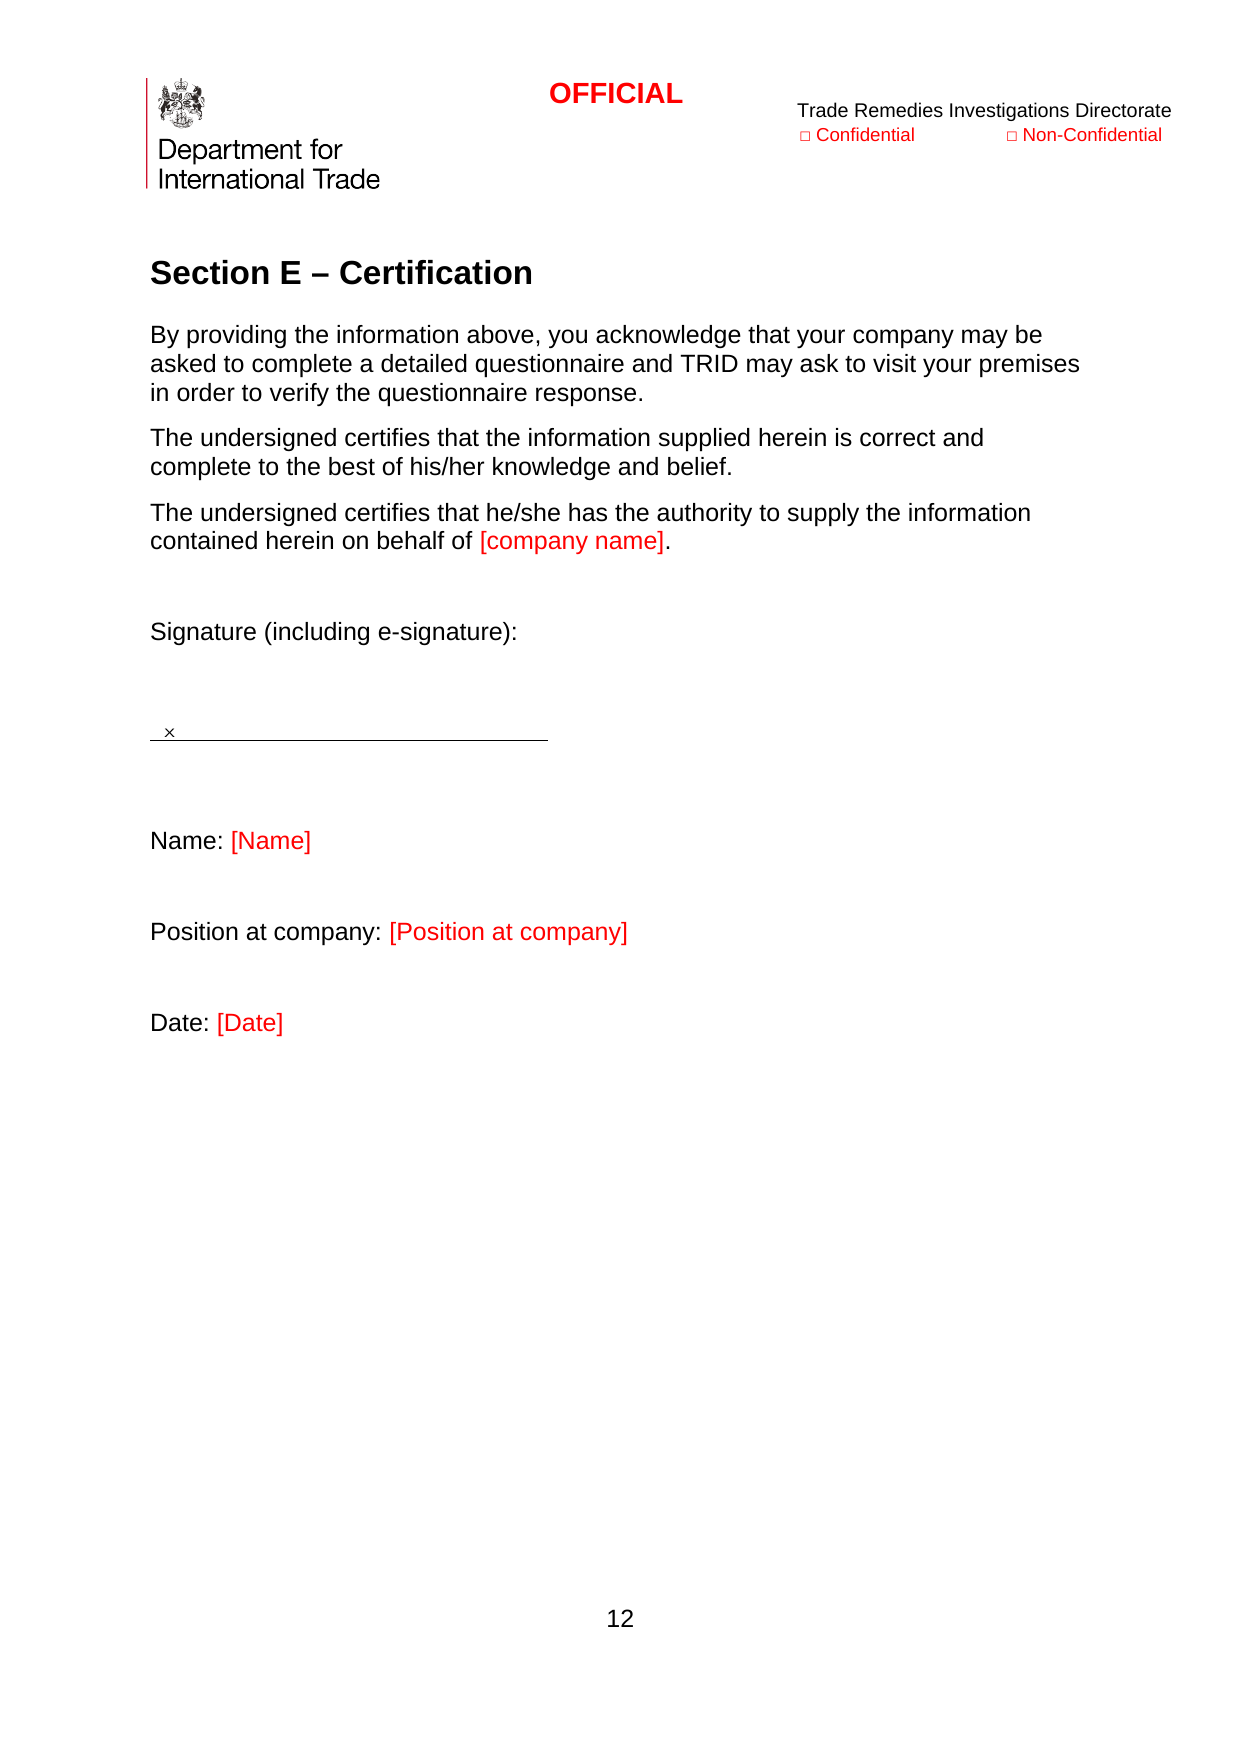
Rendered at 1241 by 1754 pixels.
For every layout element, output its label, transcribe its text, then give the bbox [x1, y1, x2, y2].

text The undersigned certifies that the information supplied herein is correct and complete to the best of his/her knowledge and belief. [150, 423, 1090, 481]
text Signature (including e-signature): [150, 617, 1090, 646]
text Date: [Date] [150, 1008, 1090, 1037]
text Name: [Name] [150, 826, 1090, 855]
text Position at company: [Position at company] [150, 917, 1090, 946]
text The undersigned certifies that he/she has the authority to supply the information contained herein on behalf of [company name]. [150, 498, 1090, 555]
text By providing the information above, you acknowledge that your company may be asked to complete a detailed questionnaire and TRID may ask to visit your premises in order to verify the questionnaire response. [150, 321, 1090, 407]
subtitle Section E – Certification [150, 253, 1090, 292]
